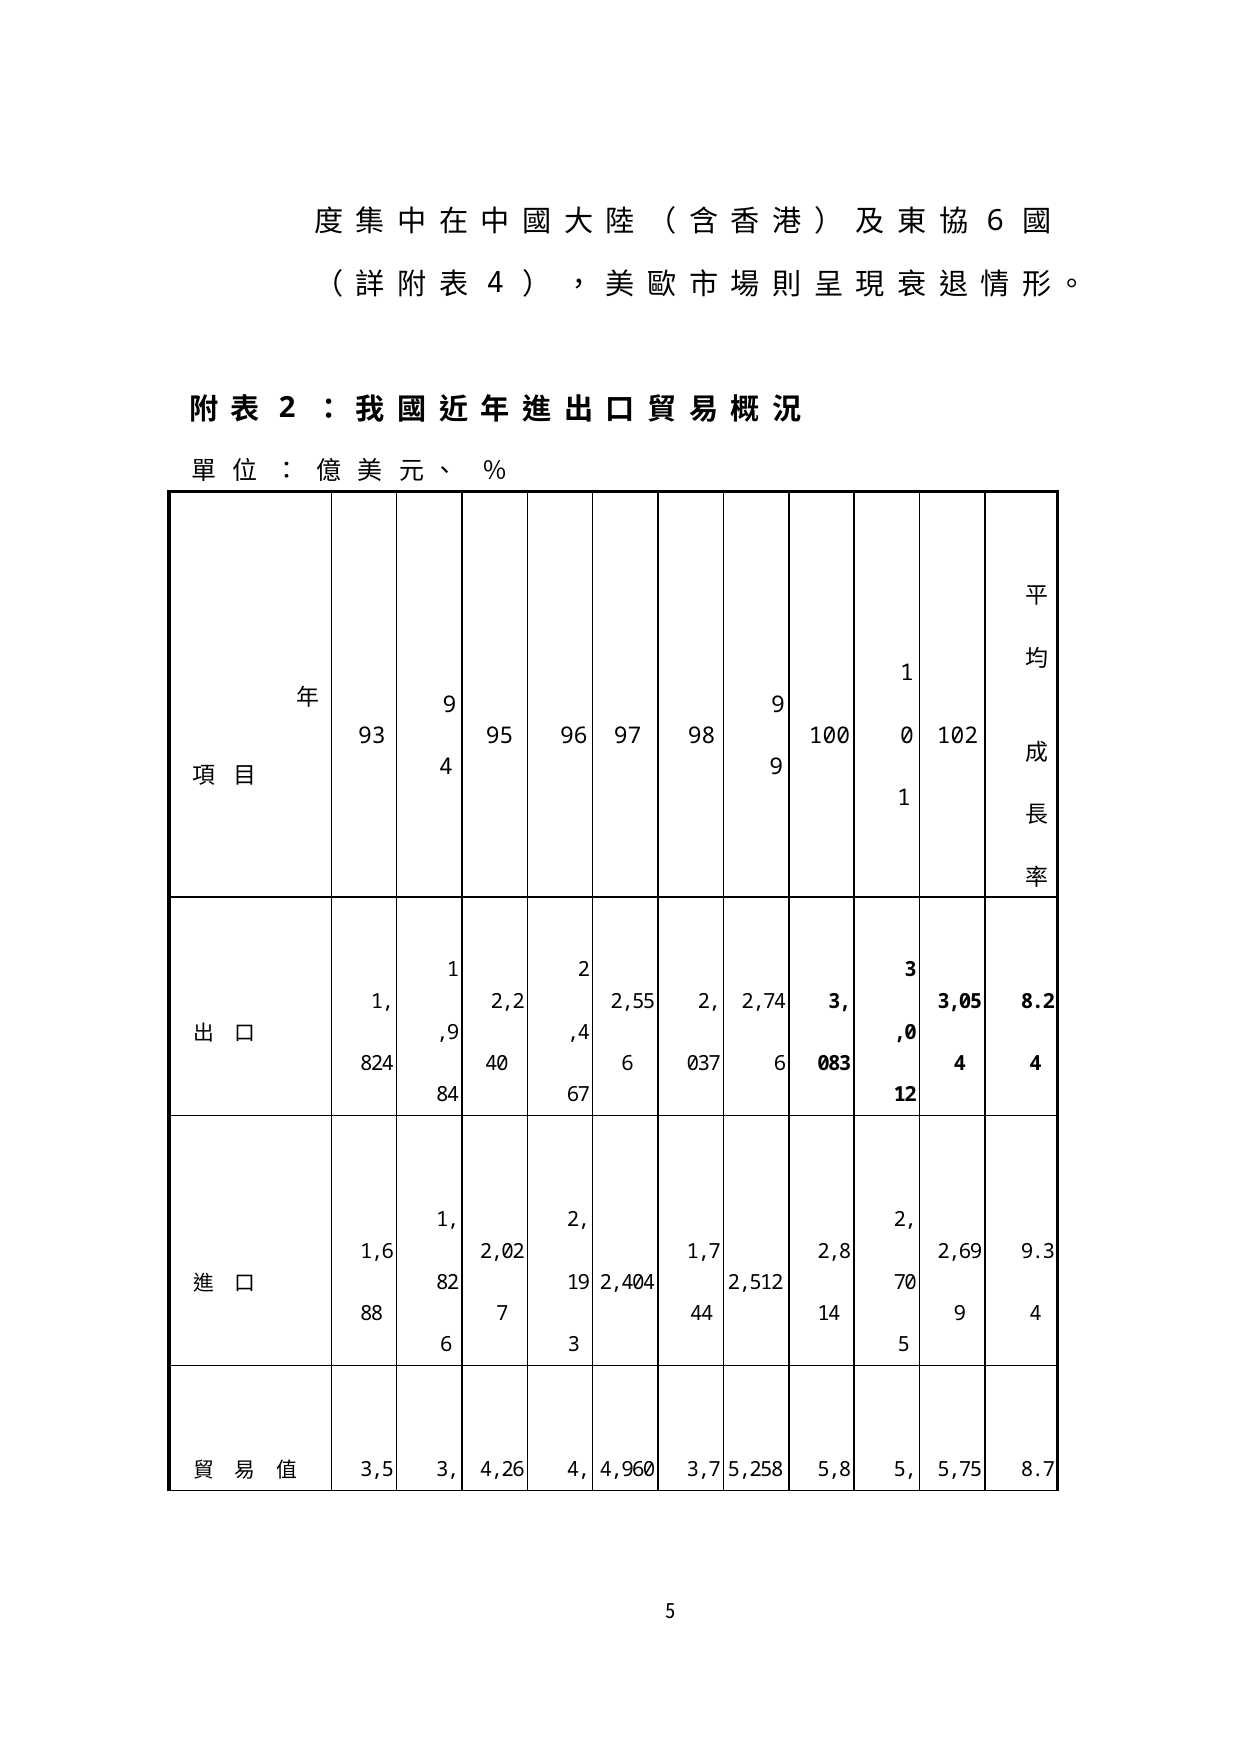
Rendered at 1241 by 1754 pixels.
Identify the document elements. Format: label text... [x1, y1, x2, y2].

table_cell 3, [397, 1366, 461, 1490]
table_cell 1,824 [332, 898, 396, 1115]
table_cell 8.7 [986, 1366, 1056, 1490]
table_header 96 [528, 493, 592, 896]
table_cell 5,258 [724, 1366, 788, 1490]
table_cell 4,960 [593, 1366, 657, 1490]
table_cell 2,556 [593, 898, 657, 1115]
table_header 99 [724, 493, 788, 896]
table_header 93 [332, 493, 396, 896]
table_cell 3,7 [659, 1366, 723, 1490]
table_cell 9.34 [986, 1116, 1056, 1365]
table_cell 出口 [171, 898, 331, 1115]
table_cell 2,027 [463, 1116, 527, 1365]
table_header 97 [593, 493, 657, 896]
text 附表2：我國近年進出口貿易概況 單位：億美元、％ [180, 365, 1058, 490]
table_cell 進口 [171, 1116, 331, 1365]
table_cell 8.24 [986, 898, 1056, 1115]
table_cell 2,240 [463, 898, 527, 1115]
table_header 102 [920, 493, 984, 896]
table_cell 2,404 [593, 1116, 657, 1365]
table_cell 1,744 [659, 1116, 723, 1365]
table_header 98 [659, 493, 723, 896]
table_cell 2,037 [659, 898, 723, 1115]
table_header 95 [463, 493, 527, 896]
table_cell 2,699 [920, 1116, 984, 1365]
table_cell 2,705 [855, 1116, 919, 1365]
table_header 94 [397, 493, 461, 896]
table_header 101 [855, 493, 919, 896]
table_cell 1,688 [332, 1116, 396, 1365]
table_cell 2,512 [724, 1116, 788, 1365]
table_cell 4,26 [463, 1366, 527, 1490]
table_cell 貿易值 [171, 1366, 331, 1490]
table_cell 2,193 [528, 1116, 592, 1365]
table_cell 5,8 [790, 1366, 853, 1490]
table_cell 5, [855, 1366, 919, 1490]
table_header 平均 成長率 [986, 493, 1056, 896]
table_header 年 項目 [171, 493, 331, 896]
text (二)出口競爭力低迷不振，且出口集中少數市場：我國貿易依存度高，出口為經濟成長之主要動力，然檢視過去10年相關數據（詳附表2），外銷訂單雖逐年穩定成長，但受企業全球化布局影響，國內接單海外生產比（以中國大陸地區為主）逐年攀升，迄今已逾5成，對國內生產、投資及勞工僱用等均產生不利影響；此外，我國進口成長緩慢，出口不僅未能跟上中韓出口成長速度（詳附表3），且低於全球平均值，尤其近3年呈現衰退狀態，又高度集中在中國大陸（含香港）及東協6國（詳附表4），美歐市場則呈現衰退情形。 [242, 177, 1058, 302]
table_cell 3,054 [920, 898, 984, 1115]
table_cell 4, [528, 1366, 592, 1490]
table_cell 3,083 [790, 898, 853, 1115]
table_cell 1,826 [397, 1116, 461, 1365]
table_cell 2,814 [790, 1116, 853, 1365]
table_header 100 [790, 493, 853, 896]
table_cell 3,5 [332, 1366, 396, 1490]
table_cell 3,012 [855, 898, 919, 1115]
table_cell 2,746 [724, 898, 788, 1115]
table_cell 1,984 [397, 898, 461, 1115]
table_cell 5,75 [920, 1366, 984, 1490]
table_cell 2,467 [528, 898, 592, 1115]
